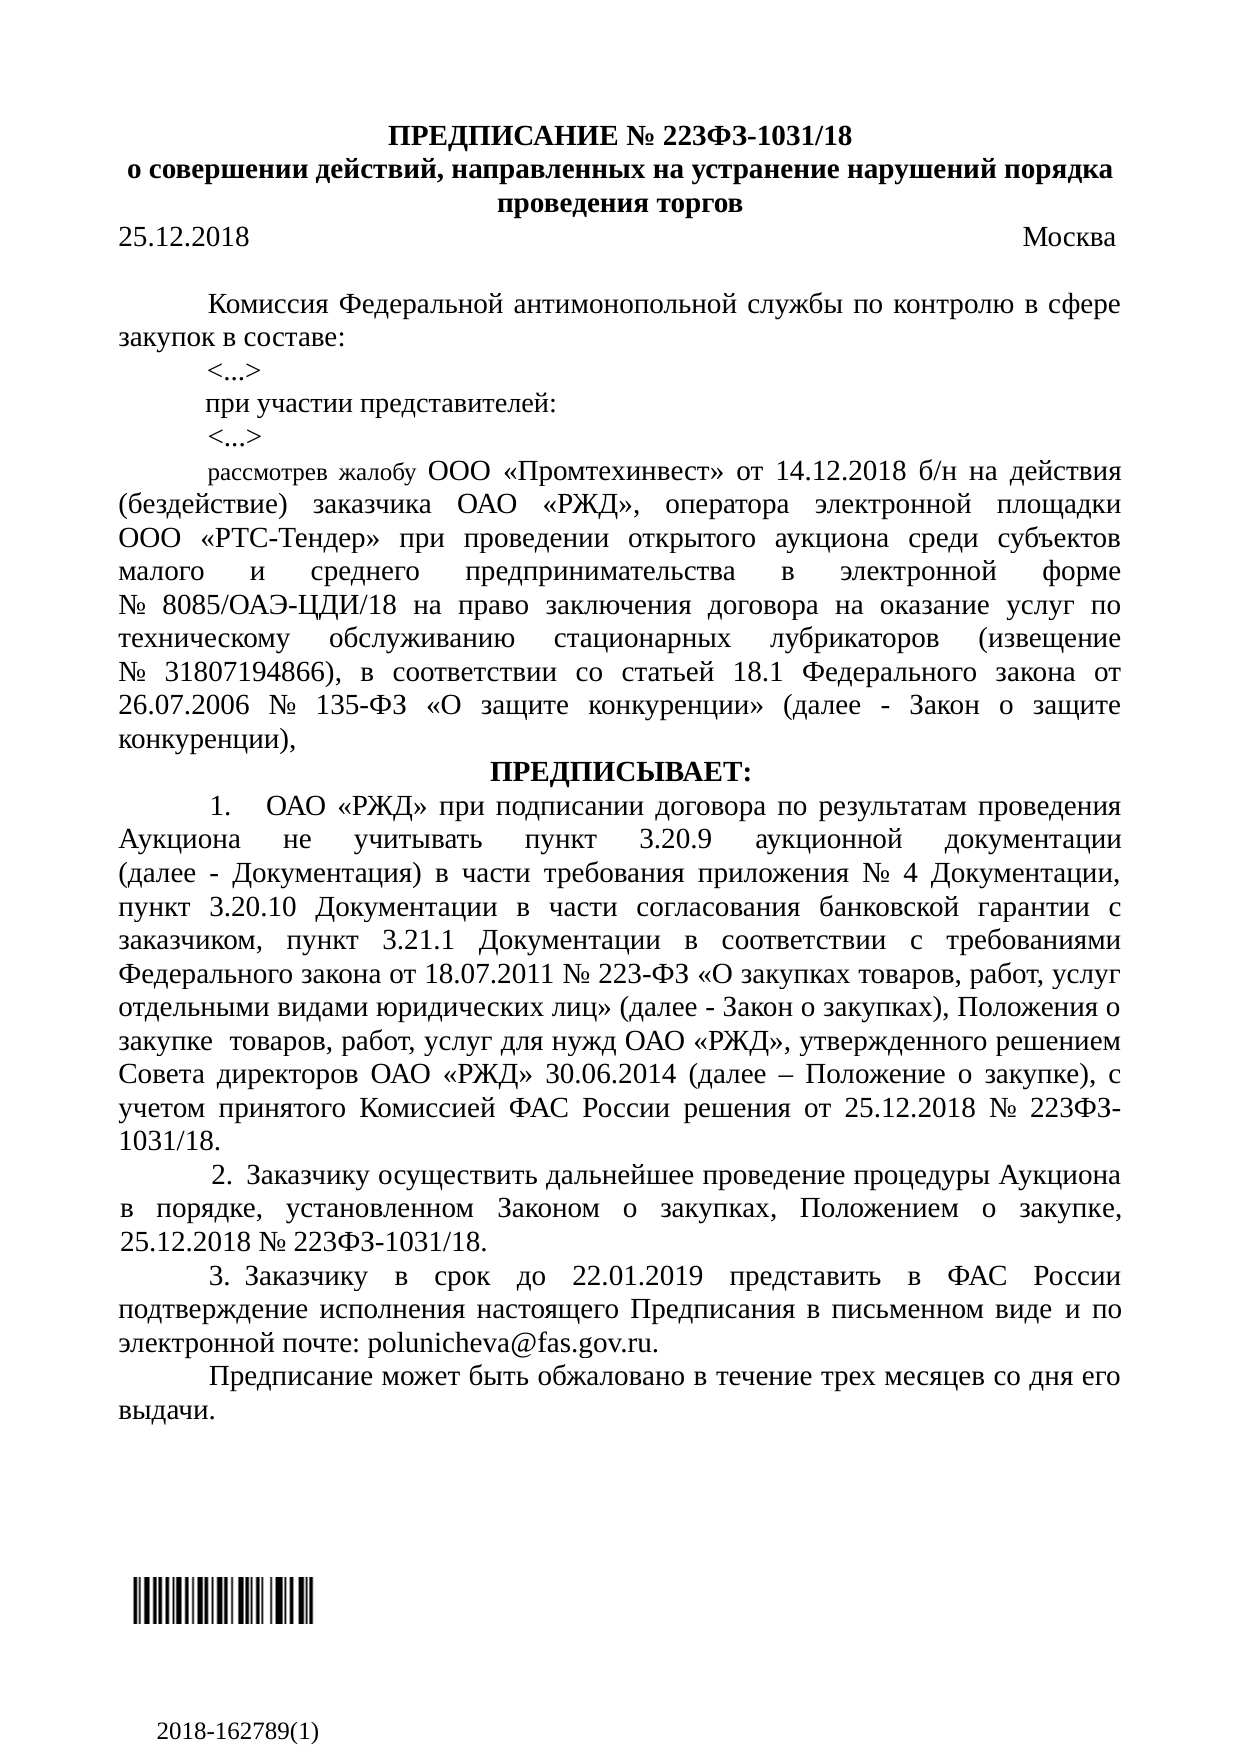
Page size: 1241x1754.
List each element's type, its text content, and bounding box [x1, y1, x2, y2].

text Комиссия Федеральной антимонопольной службы по контролю в сфере закупок в составе: [118, 286, 1122, 353]
picture [118, 1577, 331, 1624]
text 25.12.2018 Москва [118, 219, 1122, 252]
text при участии представителей: [118, 386, 1122, 419]
text ПРЕДПИСАНИЕ № 223ФЗ-1031/18 [118, 118, 1122, 152]
text <...> [118, 419, 1122, 453]
list Заказчику в срок до 22.01.2019 представить в ФАС России подтверждение исполнения настоящего Предписания в письменном виде и по электронной почте: polunicheva@fas.gov.ru. [118, 1258, 1122, 1358]
text рассмотрев жалобу ООО «Промтехинвест» от 14.12.2018 б/н на действия (бездействие) заказчика ОАО «РЖД», оператора электронной площадки ООО «РТС-Тендер» при проведении открытого аукциона среди субъектов малого и среднего предпринимательства в электронной форме № 8085/ОАЭ-ЦДИ/18 на право заключения договора на оказание услуг по техническому обслуживанию стационарных лубрикаторов (извещение № 31807194866), в соответствии со статьей 18.1 Федерального закона от 26.07.2006 № 135-ФЗ «О защите конкуренции» (далее - Закон о защите конкуренции), [118, 453, 1122, 754]
text Предписание может быть обжаловано в течение трех месяцев со дня его выдачи. [118, 1358, 1122, 1425]
text о совершении действий, направленных на устранение нарушений порядка проведения торгов [118, 152, 1122, 219]
list ОАО «РЖД» при подписании договора по результатам проведения Аукциона не учитывать пункт 3.20.9 аукционной документации (далее - Документация) в части требования приложения № 4 Документации, пункт 3.20.10 Документации в части согласования банковской гарантии с заказчиком, пункт 3.21.1 Документации в соответствии с требованиями Федерального закона от 18.07.2011 № 223-ФЗ «О закупках товаров, работ, услуг отдельными видами юридических лиц» (далее - Закон о закупках), Положения о закупке товаров, работ, услуг для нужд ОАО «РЖД», утвержденного решением Совета директоров ОАО «РЖД» 30.06.2014 (далее – Положение о закупке), с учетом принятого Комиссией ФАС России решения от 25.12.2018 № 223ФЗ-1031/18. [118, 788, 1122, 1157]
text ПРЕДПИСЫВАЕТ: [118, 754, 1122, 788]
list Заказчику осуществить дальнейшее проведение процедуры Аукциона в порядке, установленном Законом о закупках, Положением о закупке, 25.12.2018 № 223ФЗ-1031/18. [120, 1157, 1122, 1258]
text <...> [118, 353, 1122, 386]
